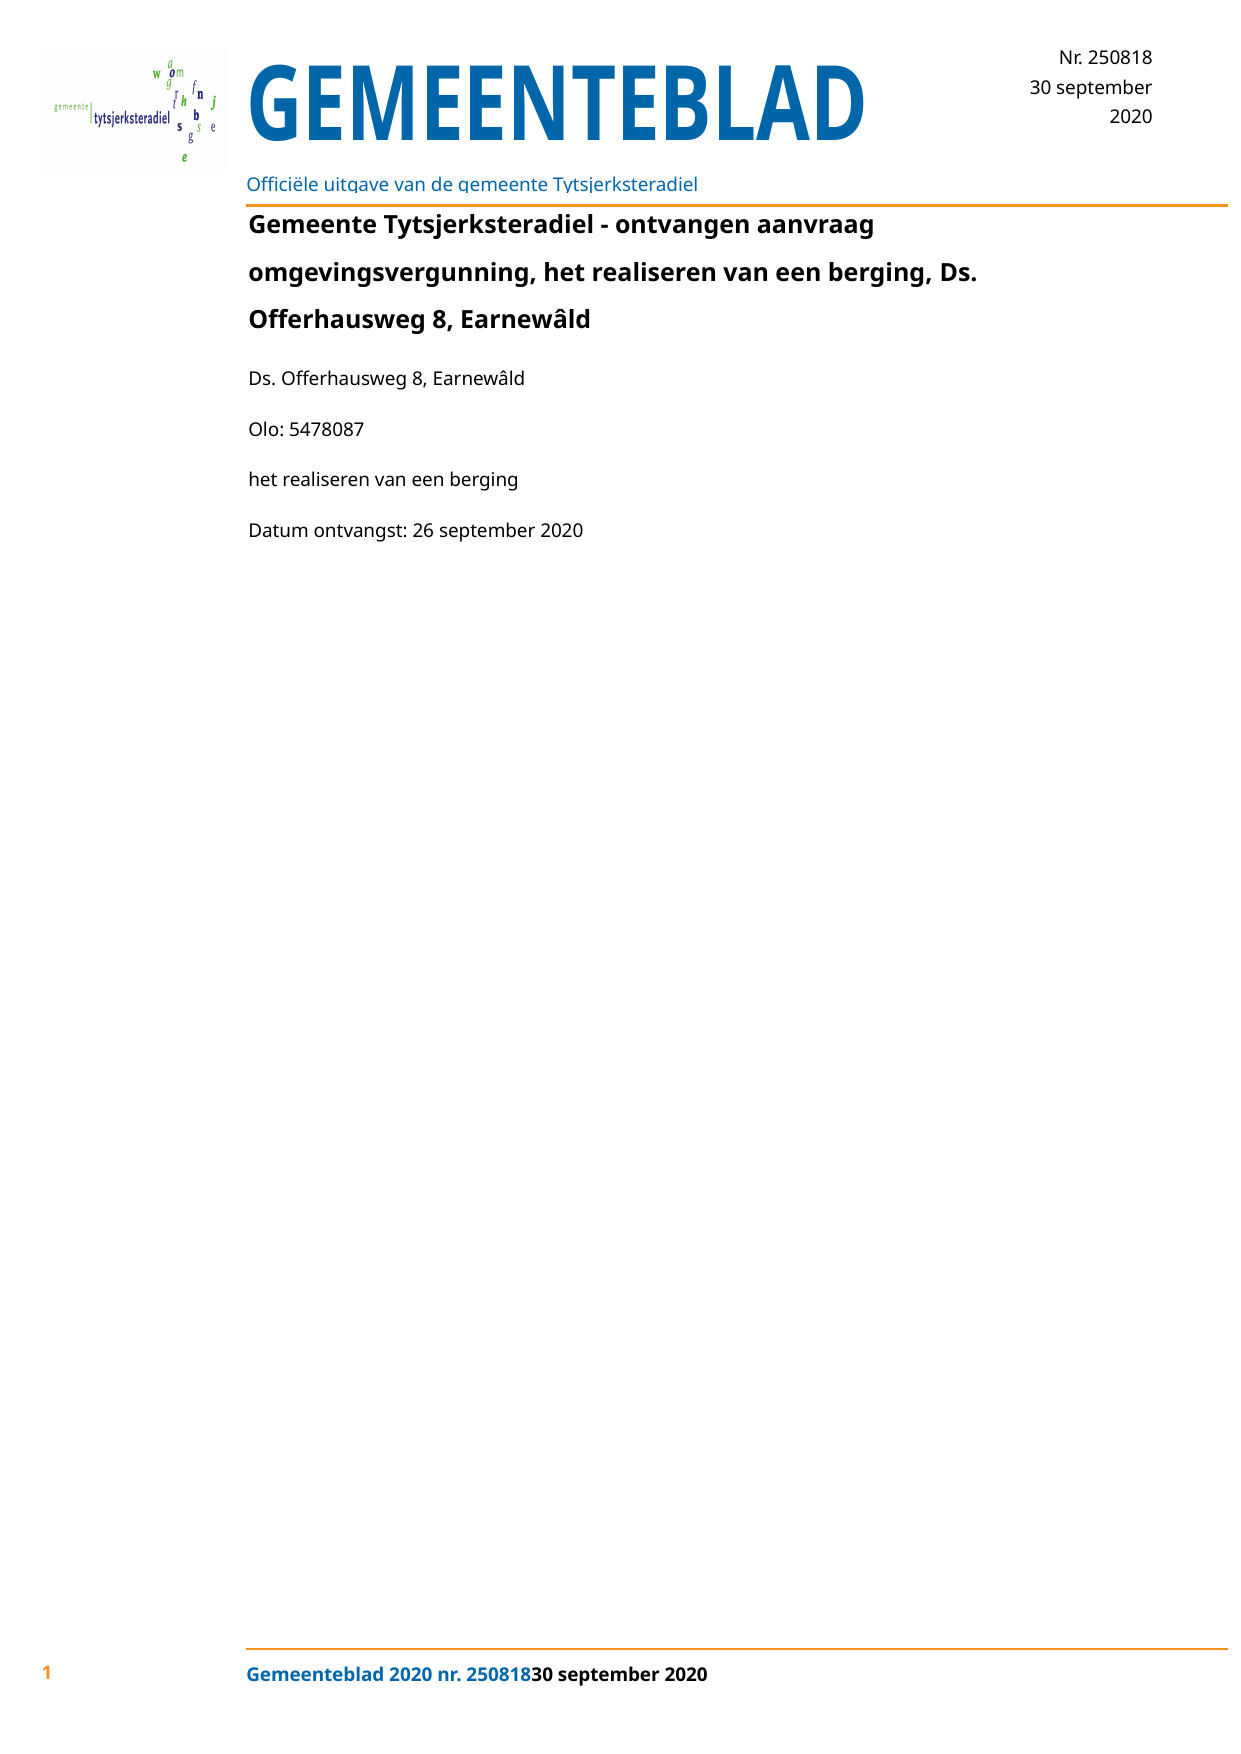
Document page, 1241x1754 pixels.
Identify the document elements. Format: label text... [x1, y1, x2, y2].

text Ds. Offerhausweg 8, Earnewâld [248, 366, 1152, 391]
text Olo: 5478087 [248, 416, 1152, 442]
picture [41, 47, 231, 172]
text Datum ontvangst: 26 september 2020 [248, 517, 1152, 542]
text het realiseren van een berging [248, 466, 1152, 492]
text Gemeente Tytsjerksteradiel - ontvangen aanvraag omgevingsvergunning, het realiseren van een berging, Ds. Offerhausweg 8, Earnewâld [248, 207, 1152, 336]
